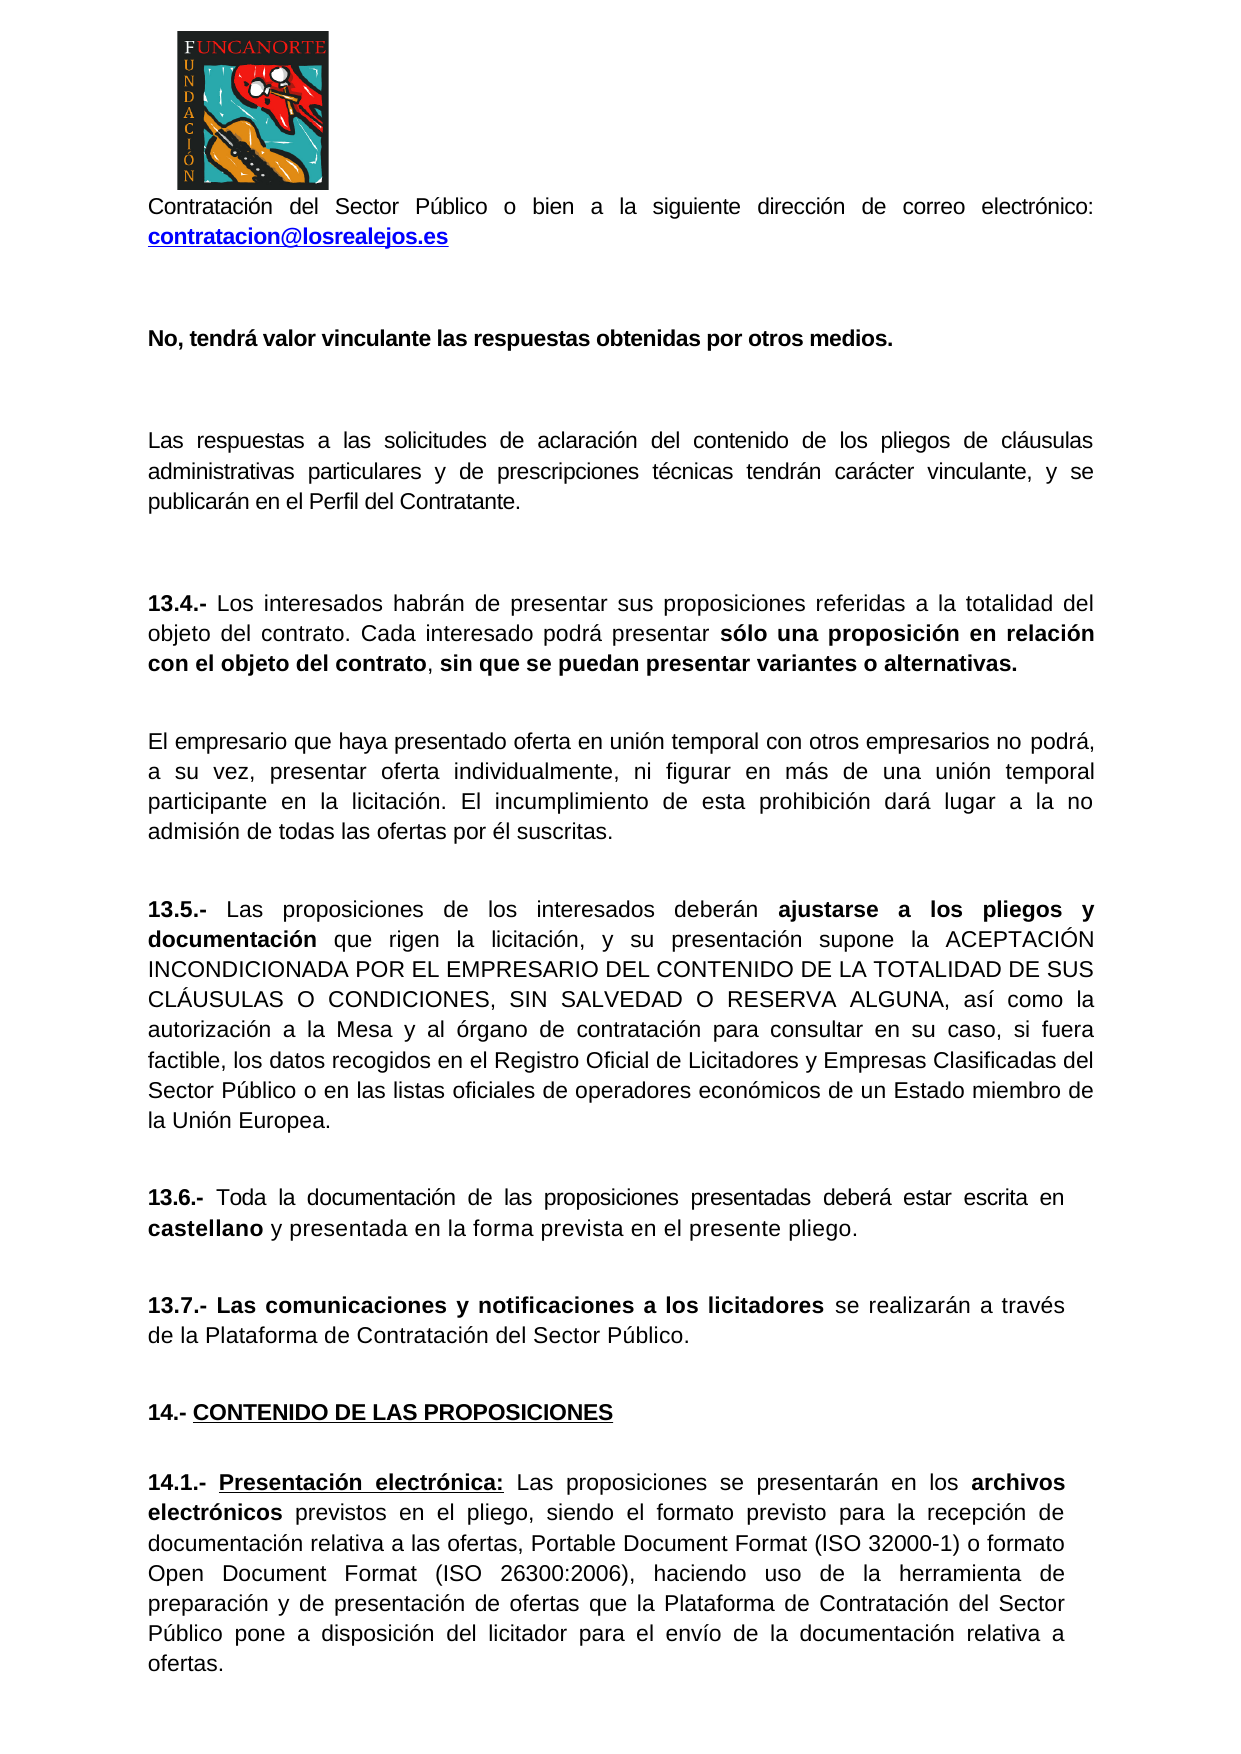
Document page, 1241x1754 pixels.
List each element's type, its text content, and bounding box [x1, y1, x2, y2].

text Las respuestas a las solicitudes de aclaración del contenido de los pliegos de cláusulas administrativas particulares y de prescripciones técnicas tendrán carácter vinculante, y se publicarán en el Perfil del Contratante. [148, 427, 1095, 514]
text 14.1.- Presentación electrónica: Las proposiciones se presentarán en los archivos electrónicos previstos en el pliego, siendo el formato previsto para la recepción de documentación relativa a las ofertas, Portable Document Format (ISO 32000-1) o formato Open Document Format (ISO 26300:2006), haciendo uso de la herramienta de preparación y de presentación de ofertas que la Plataforma de Contratación del Sector Público pone a disposición del licitador para el envío de la documentación relativa a ofertas. [148, 1469, 1066, 1677]
text No, tendrá valor vinculante las respuestas obtenidas por otros medios. [148, 325, 1095, 352]
text Contratación del Sector Público o bien a la siguiente dirección de correo electrónico: contratacion@losrealejos.es [148, 148, 1095, 250]
text 13.7.- Las comunicaciones y notificaciones a los licitadores se realizarán a través de la Plataforma de Contratación del Sector Público. [148, 1292, 1066, 1348]
text 13.6.- Toda la documentación de las proposiciones presentadas deberá estar escrita en castellano y presentada en la forma prevista en el presente pliego. [148, 1184, 1066, 1241]
text 13.4.- Los interesados habrán de presentar sus proposiciones referidas a la totalidad del objeto del contrato. Cada interesado podrá presentar sólo una proposición en relación con el objeto del contrato, sin que se puedan presentar variantes o alternativas. [148, 590, 1095, 677]
text El empresario que haya presentado oferta en unión temporal con otros empresarios no podrá, a su vez, presentar oferta individualmente, ni figurar en más de una unión temporal participante en la licitación. El incumplimiento de esta prohibición dará lugar a la no admisión de todas las ofertas por él suscritas. [148, 728, 1095, 845]
text 14.- CONTENIDO DE LAS PROPOSICIONES [148, 1399, 1095, 1426]
text 13.5.- Las proposiciones de los interesados deberán ajustarse a los pliegos y documentación que rigen la licitación, y su presentación supone la ACEPTACIÓN INCONDICIONADA POR EL EMPRESARIO DEL CONTENIDO DE LA TOTALIDAD DE SUS CLÁUSULAS O CONDICIONES, SIN SALVEDAD O RESERVA ALGUNA, así como la autorización a la Mesa y al órgano de contratación para consultar en su caso, si fuera factible, los datos recogidos en el Registro Oficial de Licitadores y Empresas Clasificadas del Sector Público o en las listas oficiales de operadores económicos de un Estado miembro de la Unión Europea. [148, 896, 1095, 1133]
